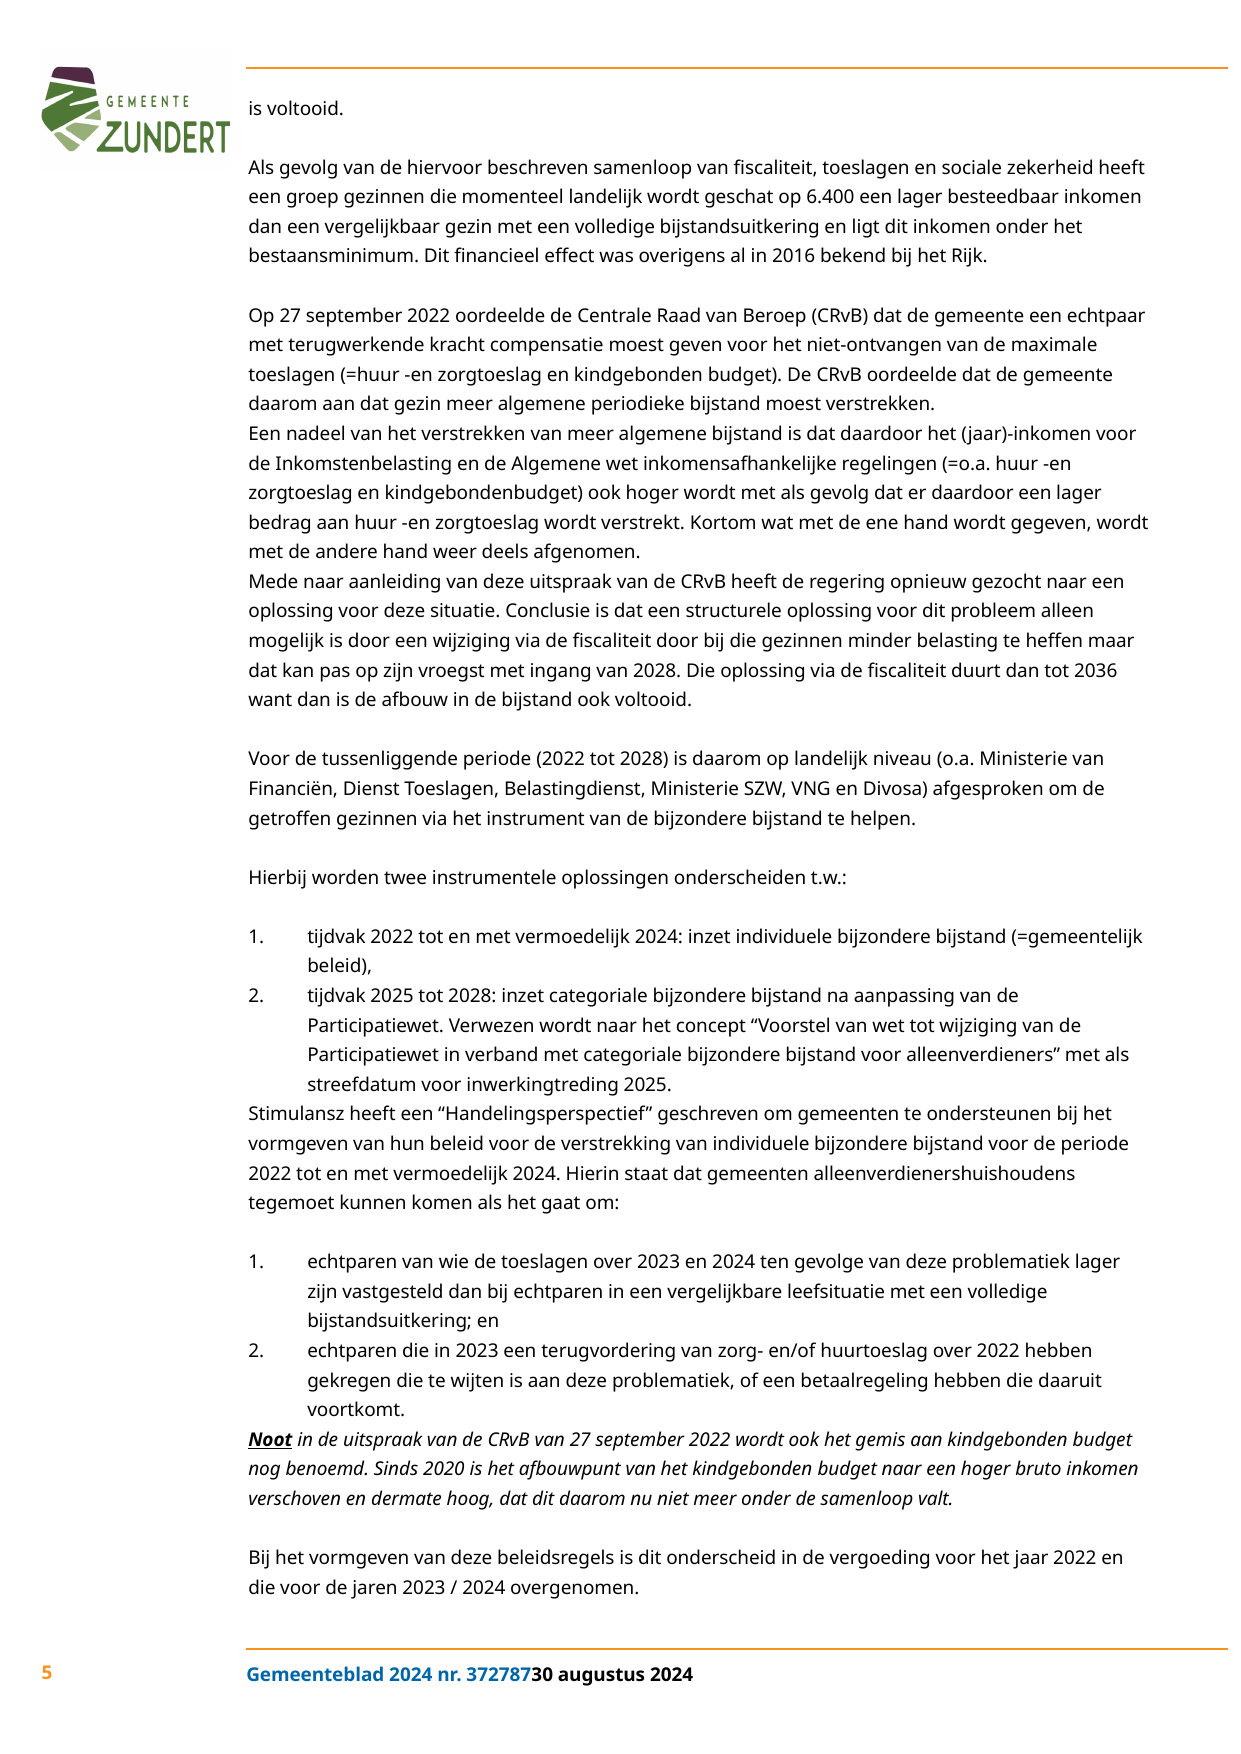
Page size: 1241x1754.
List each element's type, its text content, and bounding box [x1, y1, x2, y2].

text is voltooid. [248, 95, 1152, 121]
text Mede naar aanleiding van deze uitspraak van de CRvB heeft de regering opnieuw gezocht naar een oplossing voor deze situatie. Conclusie is dat een structurele oplossing voor dit probleem alleen mogelijk is door een wijziging via de fiscaliteit door bij die gezinnen minder belasting te heffen maar dat kan pas op zijn vroegst met ingang van 2028. Die oplossing via de fiscaliteit duurt dan tot 2036 want dan is de afbouw in de bijstand ook voltooid. [248, 568, 1152, 712]
list echtparen die in 2023 een terugvordering van zorg- en/of huurtoeslag over 2022 hebben gekregen die te wijten is aan deze problematiek, of een betaalregeling hebben die daaruit voortkomt. [248, 1337, 1152, 1422]
picture [41, 47, 231, 172]
text Een nadeel van het verstrekken van meer algemene bijstand is dat daardoor het (jaar)-inkomen voor de Inkomstenbelasting en de Algemene wet inkomensafhankelijke regelingen (=o.a. huur -en zorgtoeslag en kindgebondenbudget) ook hoger wordt met als gevolg dat er daardoor een lager bedrag aan huur -en zorgtoeslag wordt verstrekt. Kortom wat met de ene hand wordt gegeven, wordt met de andere hand weer deels afgenomen. [248, 420, 1152, 564]
text Stimulansz heeft een “Handelingsperspectief” geschreven om gemeenten te ondersteunen bij het vormgeven van hun beleid voor de verstrekking van individuele bijzondere bijstand voor de periode 2022 tot en met vermoedelijk 2024. Hierin staat dat gemeenten alleenverdienershuishoudens tegemoet kunnen komen als het gaat om: [248, 1101, 1152, 1215]
text Op 27 september 2022 oordeelde de Centrale Raad van Beroep (CRvB) dat de gemeente een echtpaar met terugwerkende kracht compensatie moest geven voor het niet-ontvangen van de maximale toeslagen (=huur -en zorgtoeslag en kindgebonden budget). De CRvB oordeelde dat de gemeente daarom aan dat gezin meer algemene periodieke bijstand moest verstrekken. [248, 302, 1152, 416]
text Als gevolg van de hiervoor beschreven samenloop van fiscaliteit, toeslagen en sociale zekerheid heeft een groep gezinnen die momenteel landelijk wordt geschat op 6.400 een lager besteedbaar inkomen dan een vergelijkbaar gezin met een volledige bijstandsuitkering en ligt dit inkomen onder het bestaansminimum. Dit financieel effect was overigens al in 2016 bekend bij het Rijk. [248, 154, 1152, 268]
text Noot in de uitspraak van de CRvB van 27 september 2022 wordt ook het gemis aan kindgebonden budget nog benoemd. Sinds 2020 is het afbouwpunt van het kindgebonden budget naar een hoger bruto inkomen verschoven en dermate hoog, dat dit daarom nu niet meer onder de samenloop valt. [248, 1426, 1152, 1511]
text Voor de tussenliggende periode (2022 tot 2028) is daarom op landelijk niveau (o.a. Ministerie van Financiën, Dienst Toeslagen, Belastingdienst, Ministerie SZW, VNG en Divosa) afgesproken om de getroffen gezinnen via het instrument van de bijzondere bijstand te helpen. [248, 746, 1152, 831]
list tijdvak 2025 tot 2028: inzet categoriale bijzondere bijstand na aanpassing van de Participatiewet. Verwezen wordt naar het concept “Voorstel van wet tot wijziging van de Participatiewet in verband met categoriale bijzondere bijstand voor alleenverdieners” met als streefdatum voor inwerkingtreding 2025. [248, 982, 1152, 1097]
list echtparen van wie de toeslagen over 2023 en 2024 ten gevolge van deze problematiek lager zijn vastgesteld dan bij echtparen in een vergelijkbare leefsituatie met een volledige bijstandsuitkering; en [248, 1248, 1152, 1333]
text Hierbij worden twee instrumentele oplossingen onderscheiden t.w.: [248, 864, 1152, 890]
list tijdvak 2022 tot en met vermoedelijk 2024: inzet individuele bijzondere bijstand (=gemeentelijk beleid), [248, 923, 1152, 978]
text Bij het vormgeven van deze beleidsregels is dit onderscheid in de vergoeding voor het jaar 2022 en die voor de jaren 2023 / 2024 overgenomen. [248, 1544, 1152, 1600]
